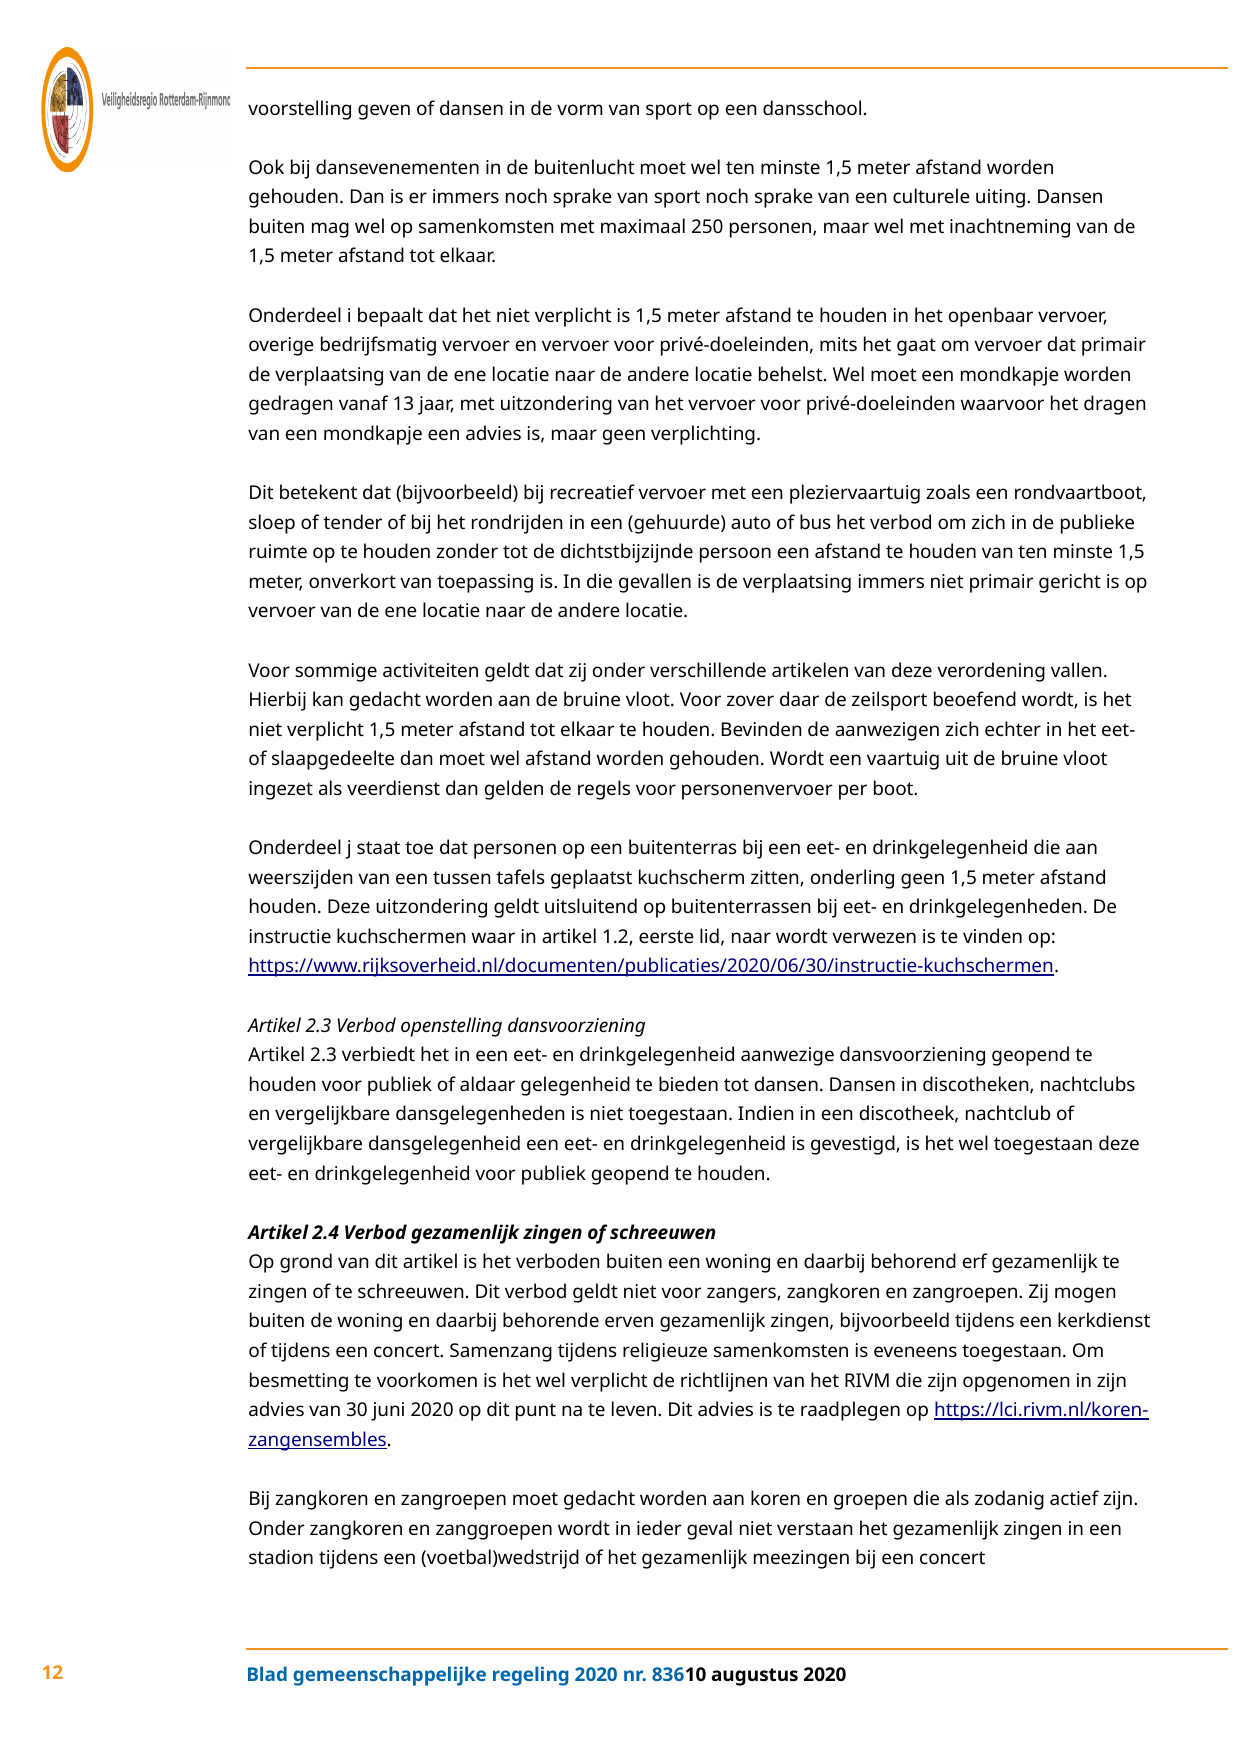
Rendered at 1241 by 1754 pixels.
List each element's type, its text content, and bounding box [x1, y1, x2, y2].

text Artikel 2.3 Verbod openstelling dansvoorziening [248, 1012, 1152, 1038]
text Artikel 2.4 Verbod gezamenlijk zingen of schreeuwen [248, 1219, 1152, 1245]
text Voor sommige activiteiten geldt dat zij onder verschillende artikelen van deze verordening vallen. Hierbij kan gedacht worden aan de bruine vloot. Voor zover daar de zeilsport beoefend wordt, is het niet verplicht 1,5 meter afstand tot elkaar te houden. Bevinden de aanwezigen zich echter in het eet- of slaapgedeelte dan moet wel afstand worden gehouden. Wordt een vaartuig uit de bruine vloot ingezet als veerdienst dan gelden de regels voor personenvervoer per boot. [248, 657, 1152, 801]
picture [41, 47, 231, 172]
text Op grond van dit artikel is het verboden buiten een woning en daarbij behorend erf gezamenlijk te zingen of te schreeuwen. Dit verbod geldt niet voor zangers, zangkoren en zangroepen. Zij mogen buiten de woning en daarbij behorende erven gezamenlijk zingen, bijvoorbeeld tijdens een kerkdienst of tijdens een concert. Samenzang tijdens religieuze samenkomsten is eveneens toegestaan. Om besmetting te voorkomen is het wel verplicht de richtlijnen van het RIVM die zijn opgenomen in zijn advies van 30 juni 2020 op dit punt na te leven. Dit advies is te raadplegen op https://lci.rivm.nl/koren-zangensembles. [248, 1248, 1152, 1452]
text Ook bij dansevenementen in de buitenlucht moet wel ten minste 1,5 meter afstand worden gehouden. Dan is er immers noch sprake van sport noch sprake van een culturele uiting. Dansen buiten mag wel op samenkomsten met maximaal 250 personen, maar wel met inachtneming van de 1,5 meter afstand tot elkaar. [248, 154, 1152, 268]
text voorstelling geven of dansen in de vorm van sport op een dansschool. [248, 95, 1152, 121]
text Bij zangkoren en zangroepen moet gedacht worden aan koren en groepen die als zodanig actief zijn. Onder zangkoren en zanggroepen wordt in ieder geval niet verstaan het gezamenlijk zingen in een stadion tijdens een (voetbal)wedstrijd of het gezamenlijk meezingen bij een concert [248, 1485, 1152, 1570]
text Onderdeel i bepaalt dat het niet verplicht is 1,5 meter afstand te houden in het openbaar vervoer, overige bedrijfsmatig vervoer en vervoer voor privé-doeleinden, mits het gaat om vervoer dat primair de verplaatsing van de ene locatie naar de andere locatie behelst. Wel moet een mondkapje worden gedragen vanaf 13 jaar, met uitzondering van het vervoer voor privé-doeleinden waarvoor het dragen van een mondkapje een advies is, maar geen verplichting. [248, 302, 1152, 446]
text Onderdeel j staat toe dat personen op een buitenterras bij een eet- en drinkgelegenheid die aan weerszijden van een tussen tafels geplaatst kuchscherm zitten, onderling geen 1,5 meter afstand houden. Deze uitzondering geldt uitsluitend op buitenterrassen bij eet- en drinkgelegenheden. De instructie kuchschermen waar in artikel 1.2, eerste lid, naar wordt verwezen is te vinden op: https://www.rijksoverheid.nl/documenten/publicaties/2020/06/30/instructie-kuchschermen. [248, 834, 1152, 978]
text Artikel 2.3 verbiedt het in een eet- en drinkgelegenheid aanwezige dansvoorziening geopend te houden voor publiek of aldaar gelegenheid te bieden tot dansen. Dansen in discotheken, nachtclubs en vergelijkbare dansgelegenheden is niet toegestaan. Indien in een discotheek, nachtclub of vergelijkbare dansgelegenheid een eet- en drinkgelegenheid is gevestigd, is het wel toegestaan deze eet- en drinkgelegenheid voor publiek geopend te houden. [248, 1041, 1152, 1186]
text Dit betekent dat (bijvoorbeeld) bij recreatief vervoer met een pleziervaartuig zoals een rondvaartboot, sloep of tender of bij het rondrijden in een (gehuurde) auto of bus het verbod om zich in de publieke ruimte op te houden zonder tot de dichtstbijzijnde persoon een afstand te houden van ten minste 1,5 meter, onverkort van toepassing is. In die gevallen is de verplaatsing immers niet primair gericht is op vervoer van de ene locatie naar de andere locatie. [248, 479, 1152, 623]
